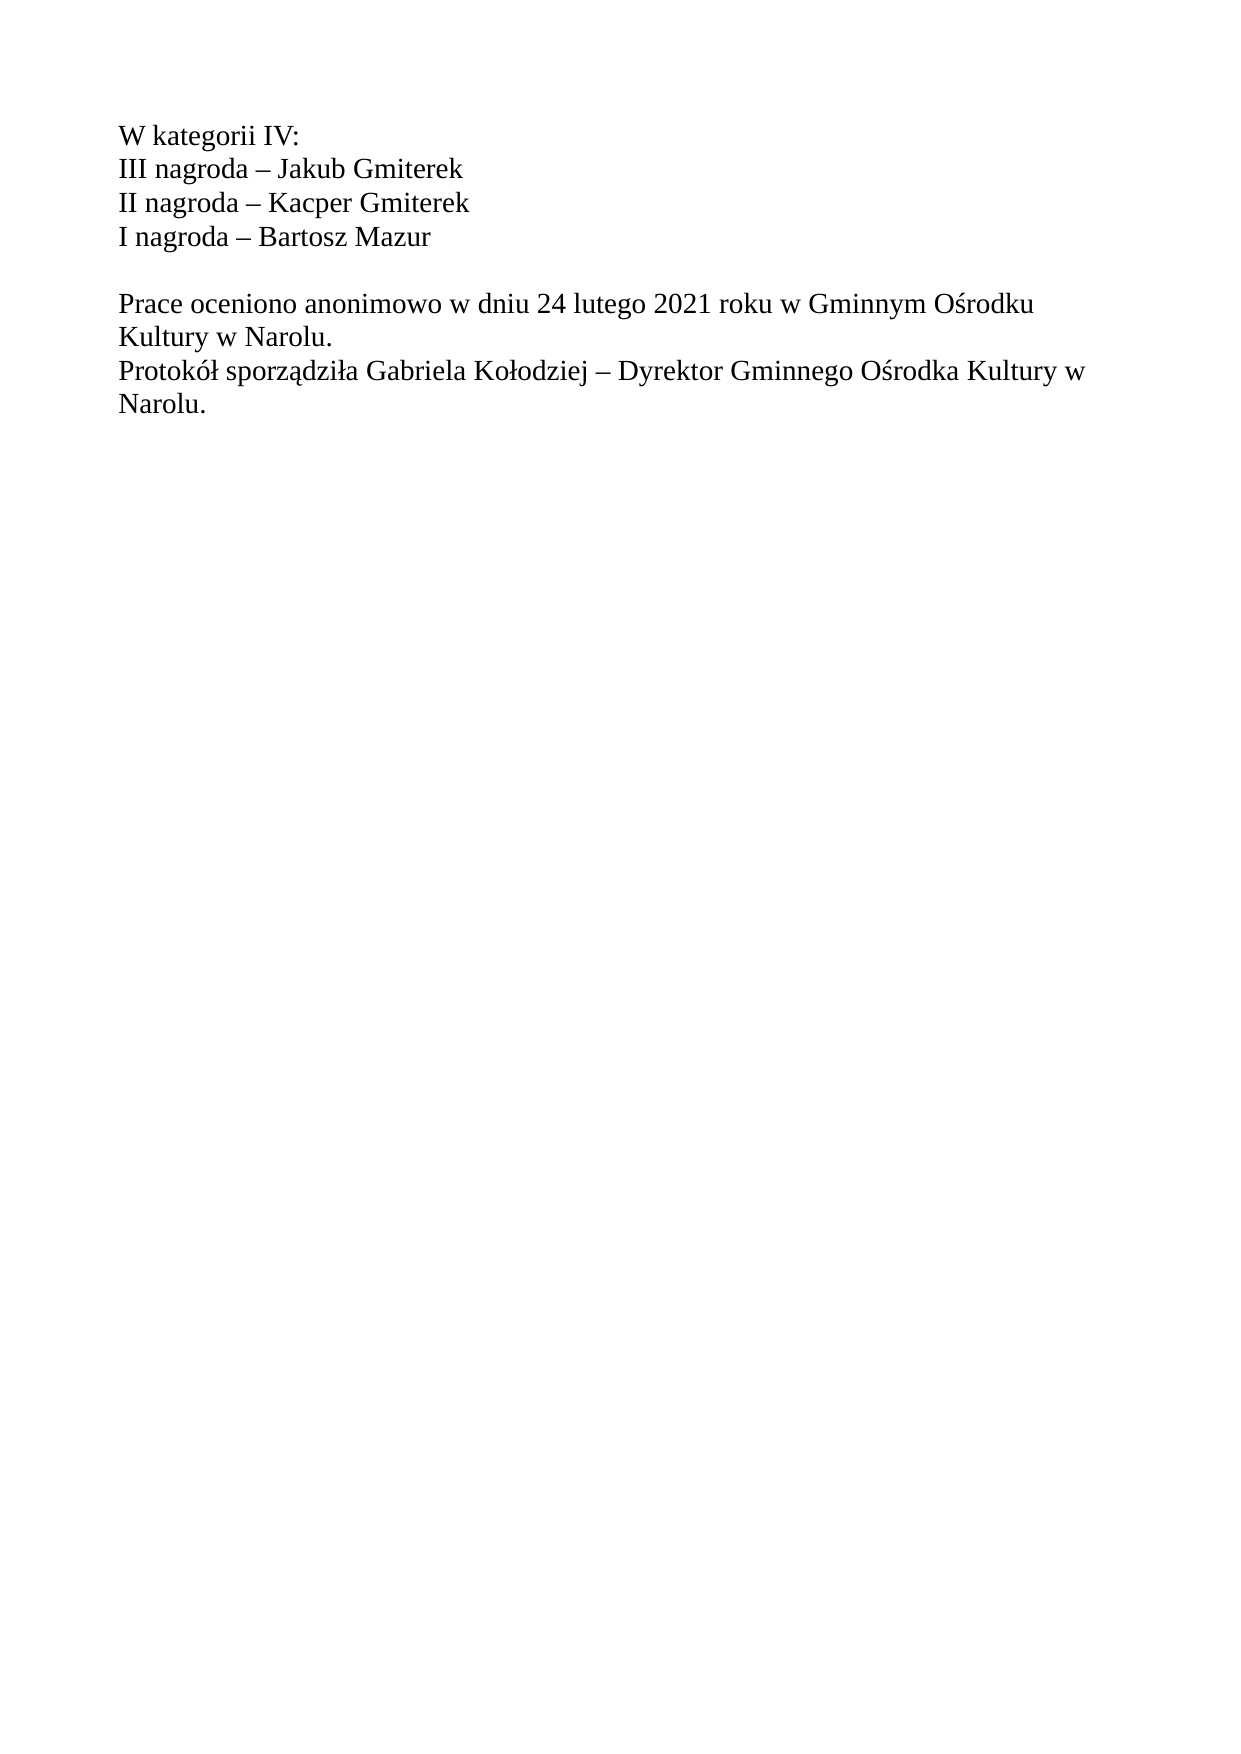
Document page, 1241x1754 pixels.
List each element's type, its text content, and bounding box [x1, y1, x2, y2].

text W kategorii IV: [118, 118, 1122, 152]
text Protokół sporządziła Gabriela Kołodziej – Dyrektor Gminnego Ośrodka Kultury w Narolu. [118, 353, 1122, 420]
text III nagroda – Jakub Gmiterek [118, 152, 1122, 185]
text II nagroda – Kacper Gmiterek [118, 185, 1122, 219]
text Prace oceniono anonimowo w dniu 24 lutego 2021 roku w Gminnym Ośrodku Kultury w Narolu. [118, 286, 1122, 353]
text I nagroda – Bartosz Mazur [118, 219, 1122, 252]
